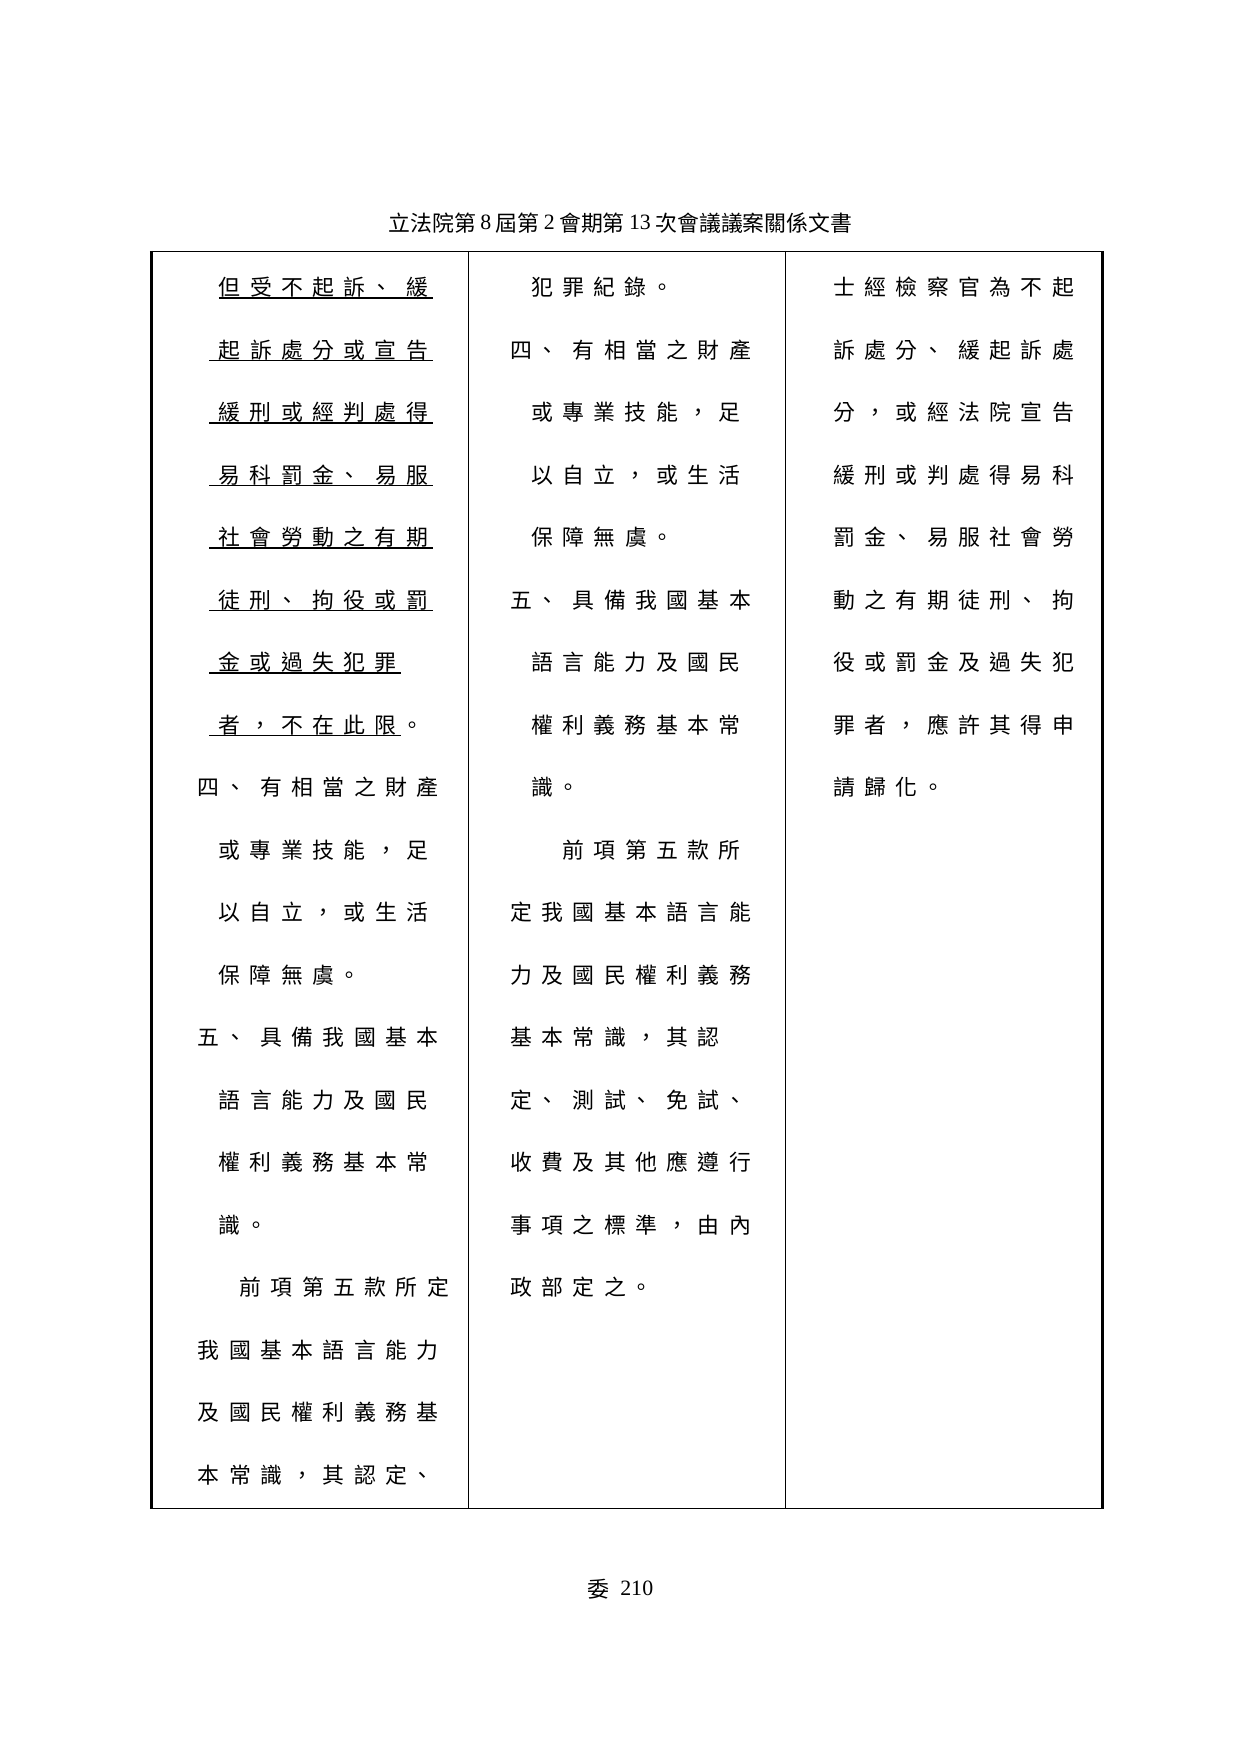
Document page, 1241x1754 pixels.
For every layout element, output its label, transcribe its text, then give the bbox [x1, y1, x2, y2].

table_cell 犯罪紀錄。 四、有相當之財產或專業技能，足以自立，或生活保障無虞。 五、具備我國基本語言能力及國民權利義務基本常識。 前項第五款所定我國基本語言能力及國民權利義務基本常識，其認定、測試、免試、收費及其他應遵行事項之標準，由內政部定之。 [469, 252, 785, 1508]
table_cell 但受不起訴、緩起訴處分或宣告緩刑或經判處得易科罰金、易服社會勞動之有期徒刑、拘役或罰金或過失犯罪者，不在此限。 四、有相當之財產或專業技能，足以自立，或生活保障無虞。 五、具備我國基本語言能力及國民權利義務基本常識。 前項第五款所定我國基本語言能力及國民權利義務基本常識，其認定、 [153, 252, 468, 1508]
table_cell 士經檢察官為不起訴處分、緩起訴處分，或經法院宣告緩刑或判處得易科罰金、易服社會勞動之有期徒刑、拘役或罰金及過失犯罪者，應許其得申請歸化。 [786, 252, 1101, 1508]
